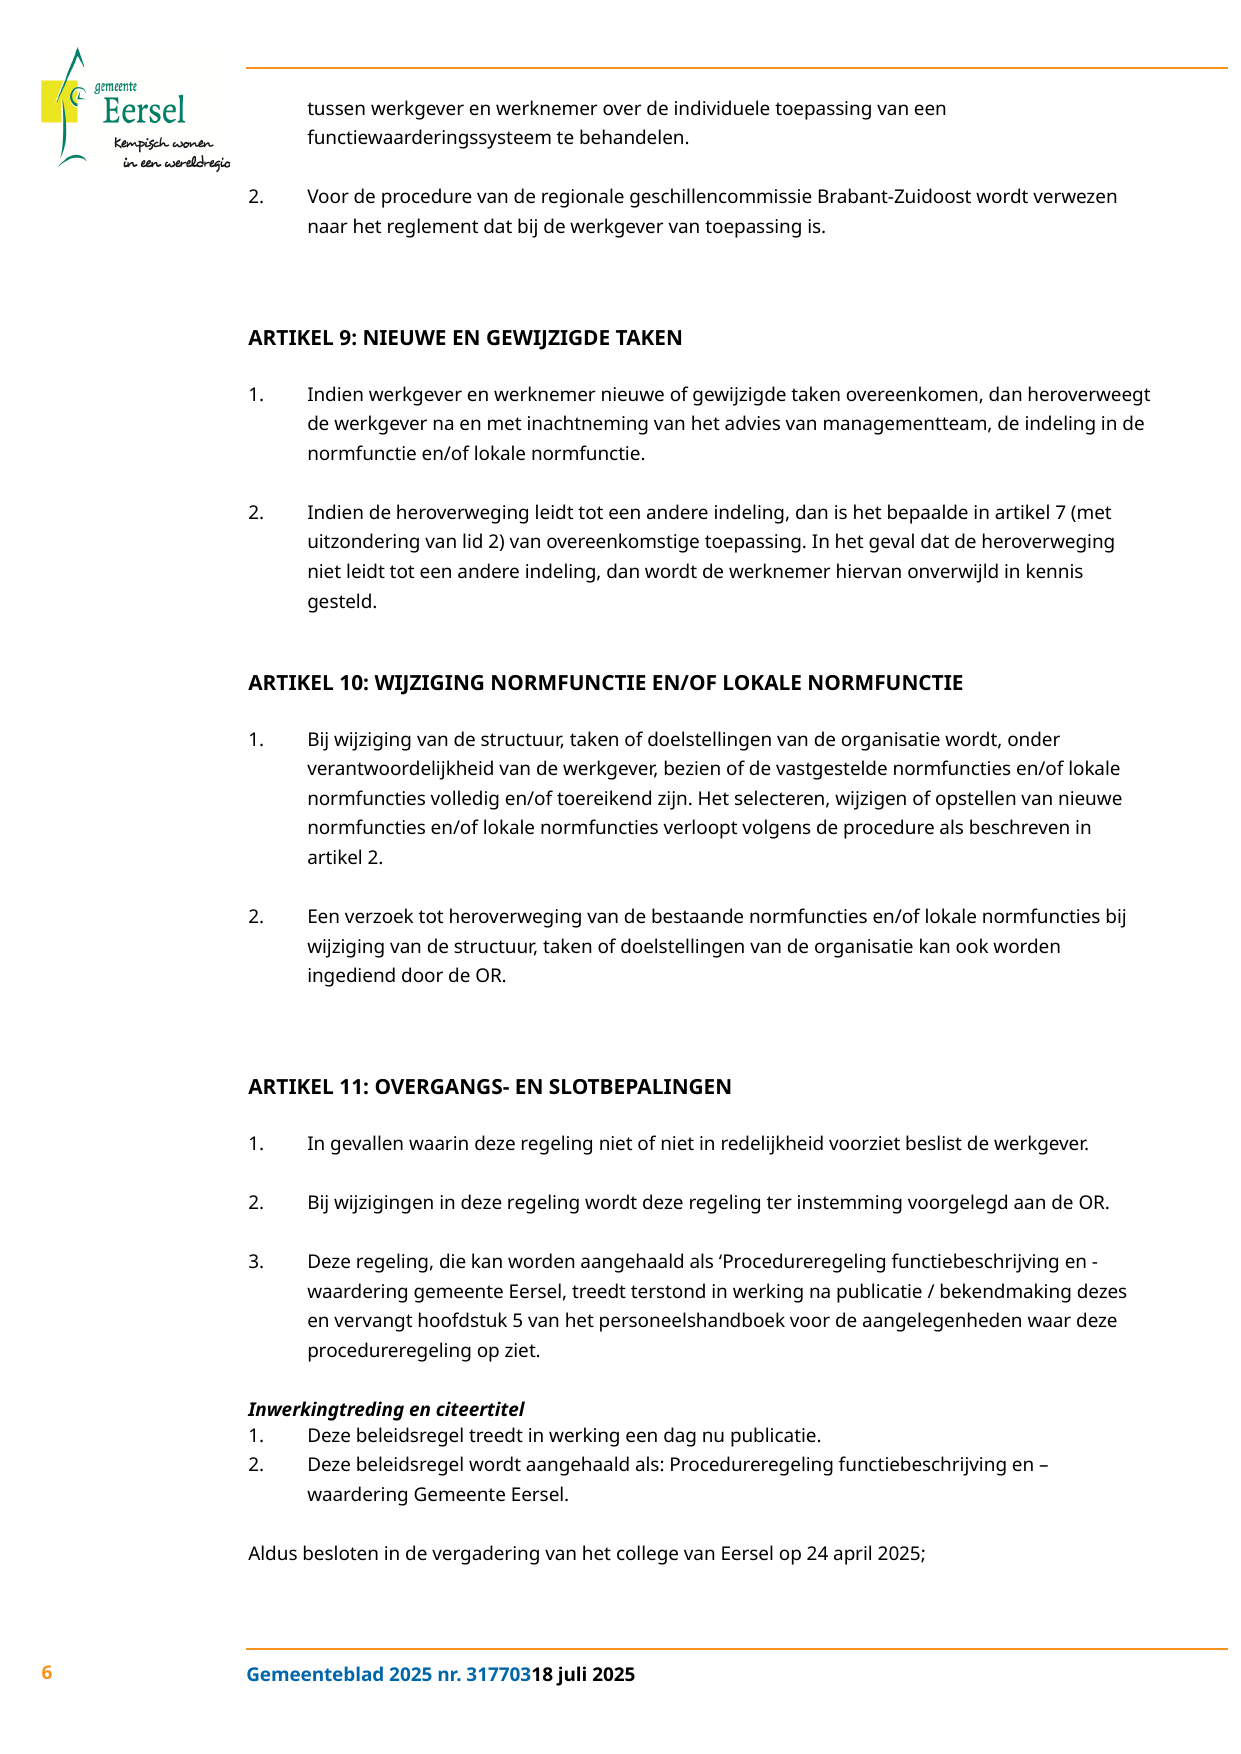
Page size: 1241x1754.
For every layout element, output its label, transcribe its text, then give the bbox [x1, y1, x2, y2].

text Aldus besloten in de vergadering van het college van Eersel op 24 april 2025; [248, 1540, 1152, 1566]
list Bij wijziging van de structuur, taken of doelstellingen van de organisatie wordt, onder verantwoordelijkheid van de werkgever, bezien of de vastgestelde normfuncties en/of lokale normfuncties volledig en/of toereikend zijn. Het selecteren, wijzigen of opstellen van nieuwe normfuncties en/of lokale normfuncties verloopt volgens de procedure als beschreven in artikel 2. [248, 726, 1152, 870]
list Voor de procedure van de regionale geschillencommissie Brabant-Zuidoost wordt verwezen naar het reglement dat bij de werkgever van toepassing is. [248, 183, 1152, 239]
text ARTIKEL 11: OVERGANGS- EN SLOTBEPALINGEN [248, 1072, 1152, 1101]
picture [41, 47, 231, 172]
text ARTIKEL 9: NIEUWE EN GEWIJZIGDE TAKEN [248, 323, 1152, 351]
list tussen werkgever en werknemer over de individuele toepassing van een functiewaarderingssysteem te behandelen. [248, 95, 1152, 150]
list Indien werkgever en werknemer nieuwe of gewijzigde taken overeenkomen, dan heroverweegt de werkgever na en met inachtneming van het advies van managementteam, de indeling in de normfunctie en/of lokale normfunctie. [248, 381, 1152, 466]
text Inwerkingtreding en citeertitel [248, 1396, 1152, 1422]
list Indien de heroverweging leidt tot een andere indeling, dan is het bepaalde in artikel 7 (met uitzondering van lid 2) van overeenkomstige toepassing. In het geval dat de heroverweging niet leidt tot een andere indeling, dan wordt de werknemer hiervan onverwijld in kennis gesteld. [248, 499, 1152, 613]
list Een verzoek tot heroverweging van de bestaande normfuncties en/of lokale normfuncties bij wijziging van de structuur, taken of doelstellingen van de organisatie kan ook worden ingediend door de OR. [248, 903, 1152, 988]
list Deze beleidsregel wordt aangehaald als: Procedureregeling functiebeschrijving en – waardering Gemeente Eersel. [248, 1452, 1152, 1507]
text ARTIKEL 10: WIJZIGING NORMFUNCTIE EN/OF LOKALE NORMFUNCTIE [248, 668, 1152, 696]
list Deze beleidsregel treedt in werking een dag nu publicatie. [248, 1422, 1152, 1448]
list In gevallen waarin deze regeling niet of niet in redelijkheid voorziet beslist de werkgever. [248, 1130, 1152, 1156]
list Bij wijzigingen in deze regeling wordt deze regeling ter instemming voorgelegd aan de OR. [248, 1189, 1152, 1215]
list Deze regeling, die kan worden aangehaald als ‘Procedureregeling functiebeschrijving en -waardering gemeente Eersel, treedt terstond in werking na publicatie / bekendmaking dezes en vervangt hoofdstuk 5 van het personeelshandboek voor de aangelegenheden waar deze procedureregeling op ziet. [248, 1248, 1152, 1363]
